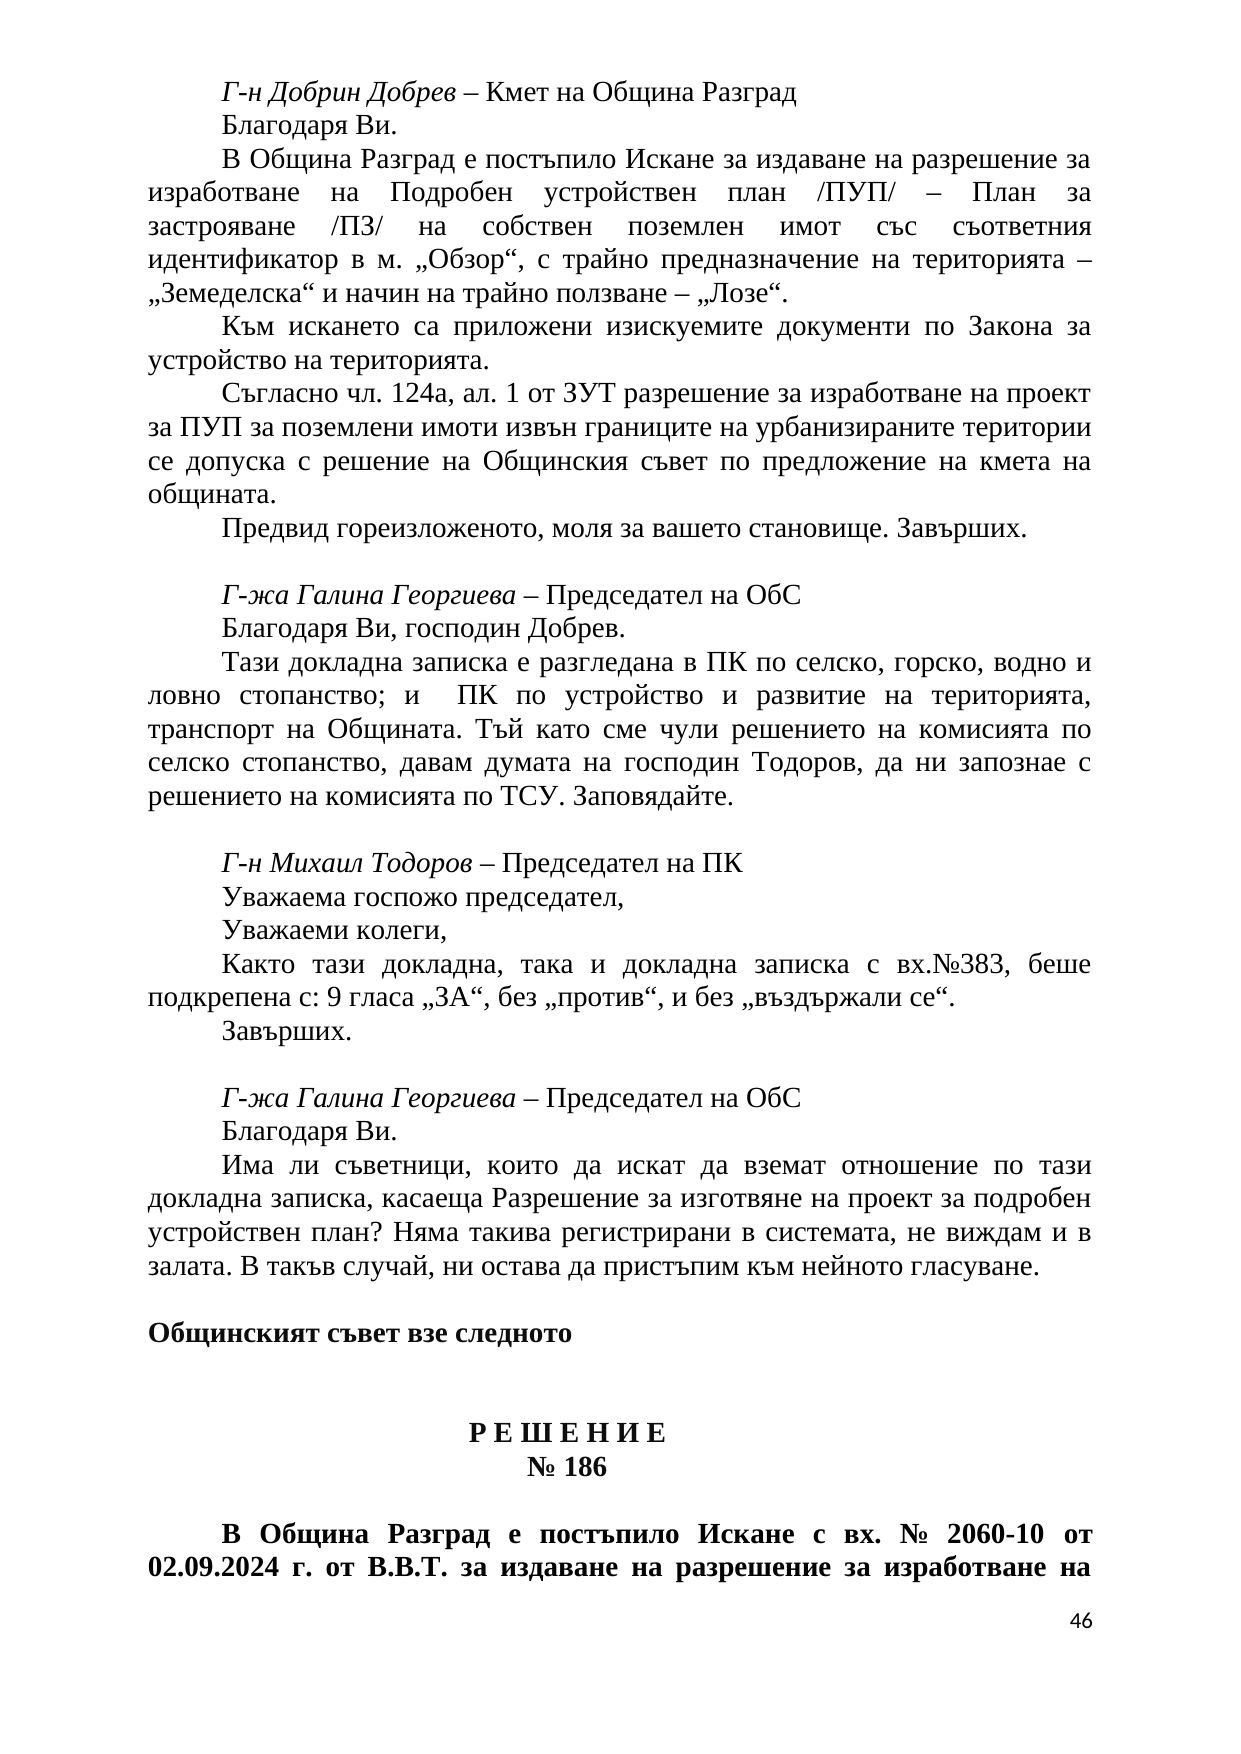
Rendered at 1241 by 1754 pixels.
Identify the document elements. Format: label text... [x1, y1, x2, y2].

text Към искането са приложени изискуемите документи по Закона за устройство на територията. [148, 308, 1093, 376]
text В Община Разград е постъпило Искане за издаване на разрешение за изработване на Подробен устройствен план /ПУП/ – План за застрояване /ПЗ/ на собствен поземлен имот със съответния идентификатор в м. „Обзор“, с трайно предназначение на територията – „Земеделска“ и начин на трайно ползване – „Лозе“. [148, 141, 1093, 308]
text Благодаря Ви, господин Добрев. [148, 610, 1093, 644]
text Както тази докладна, така и докладна записка с вх.№383, беше подкрепена с: 9 гласа „ЗА“, без „против“, и без „въздържали се“. [148, 946, 1093, 1013]
text В Община Разград е постъпило Искане с вх. № 2060-10 от 02.09.2024 г. от В.В.Т. за издаване на разрешение за изработване на [148, 1516, 1093, 1583]
subtitle Р Е Ш Е Н И Е [148, 1415, 1093, 1449]
text Уважаеми колеги, [148, 912, 1093, 946]
text Благодаря Ви. [148, 107, 1093, 141]
text Г-н Михаил Тодоров – Председател на ПК [148, 845, 1093, 879]
text Съгласно чл. 124а, ал. 1 от ЗУТ разрешение за изработване на проект за ПУП за поземлени имоти извън границите на урбанизираните територии се допуска с решение на Общинския съвет по предложение на кмета на общината. [148, 376, 1093, 510]
text Г-жа Галина Георгиева – Председател на ОбС [148, 1080, 1093, 1113]
text Има ли съветници, които да искат да вземат отношение по тази докладна записка, касаеща Разрешение за изготвяне на проект за подробен устройствен план? Няма такива регистрирани в системата, не виждам и в залата. В такъв случай, ни остава да пристъпим към нейното гласуване. [148, 1147, 1093, 1281]
text Г-н Добрин Добрев – Кмет на Община Разград [148, 74, 1093, 107]
text Тази докладна записка е разгледана в ПК по селско, горско, водно и ловно стопанство; и ПК по устройство и развитие на територията, транспорт на Общината. Тъй като сме чули решението на комисията по селско стопанство, давам думата на господин Тодоров, да ни запознае с решението на комисията по ТСУ. Заповядайте. [148, 644, 1093, 812]
text Благодаря Ви. [148, 1113, 1093, 1147]
subtitle № 186 [148, 1449, 1093, 1482]
subtitle Общинският съвет взе следното [148, 1315, 1093, 1348]
text Г-жа Галина Георгиева – Председател на ОбС [148, 577, 1093, 610]
text Предвид гореизложеното, моля за вашето становище. Завърших. [148, 510, 1093, 543]
text Уважаема госпожо председател, [148, 879, 1093, 912]
text Завърших. [148, 1013, 1093, 1046]
